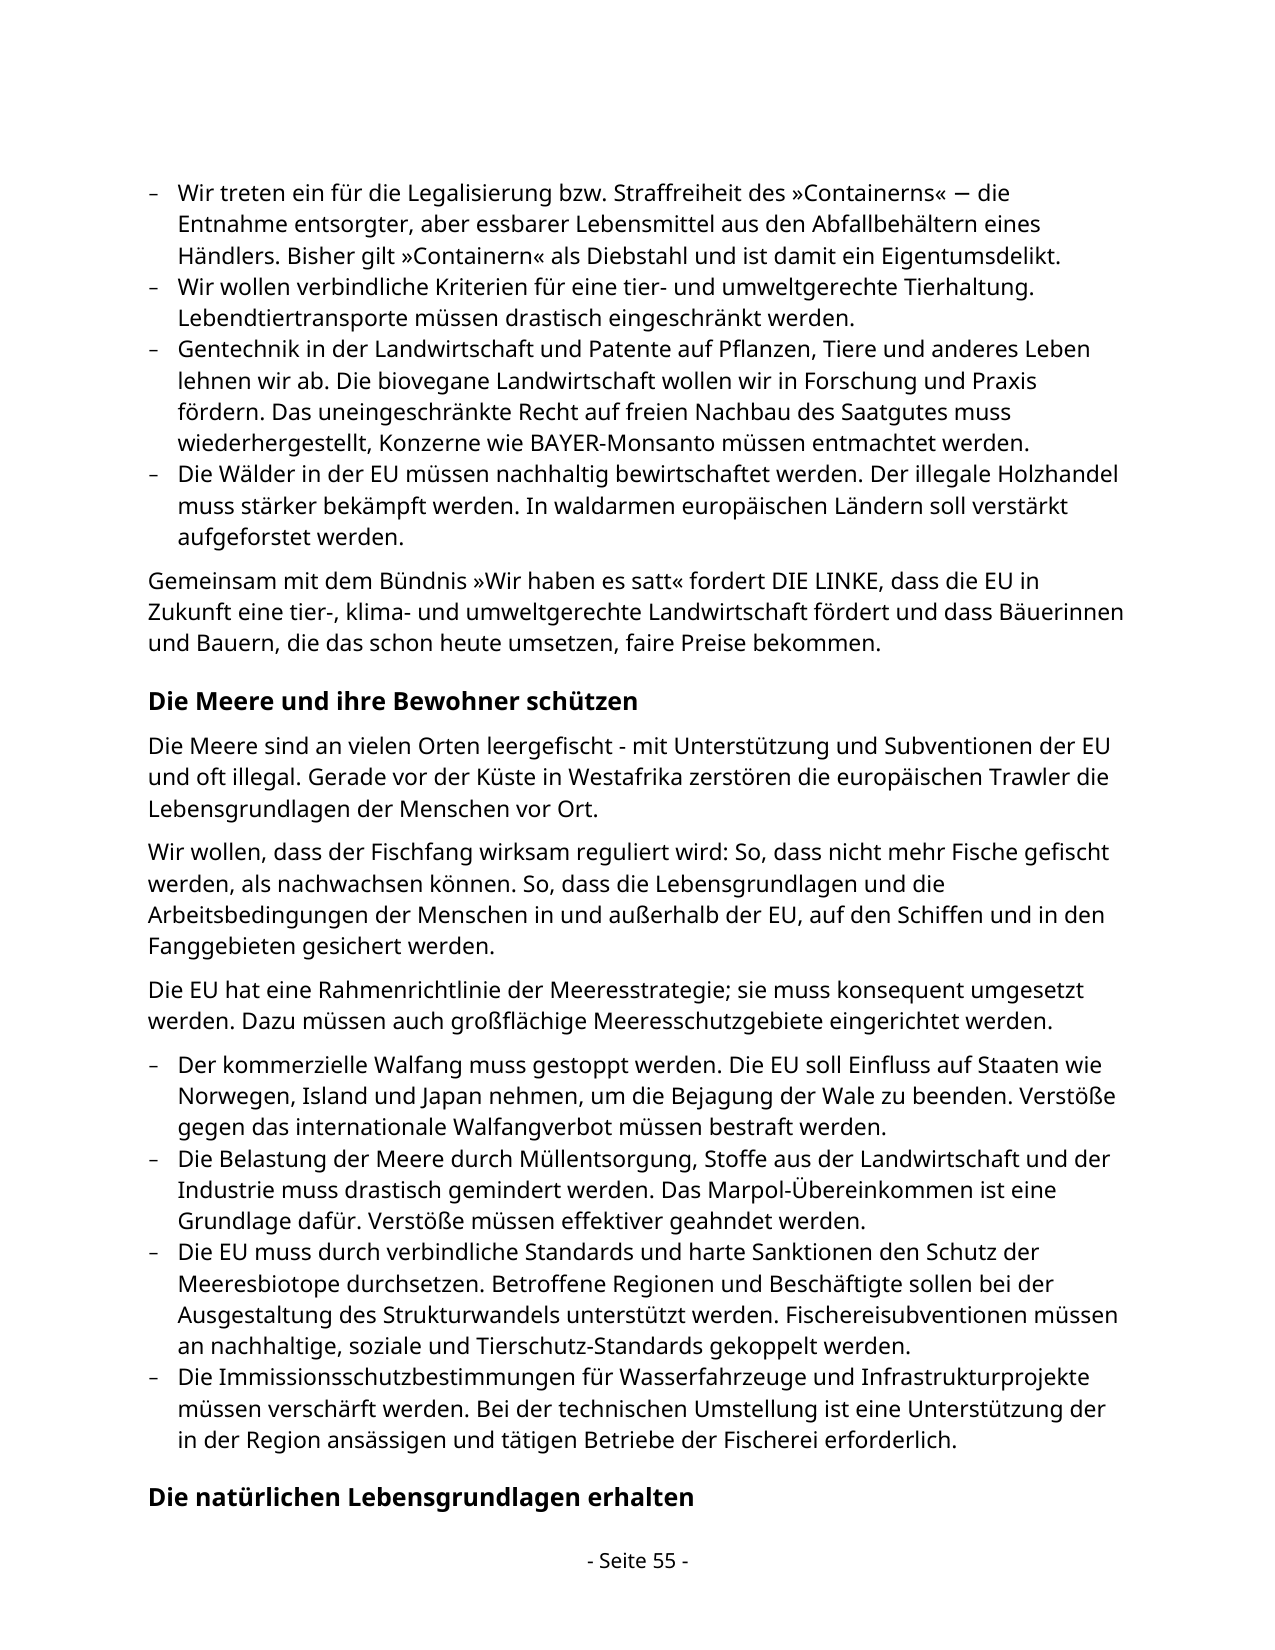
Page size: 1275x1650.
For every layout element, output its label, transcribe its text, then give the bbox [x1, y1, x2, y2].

text Gemeinsam mit dem Bündnis »Wir haben es satt« fordert DIE LINKE, dass die EU in Zukunft eine tier-, klima- und umweltgerechte Landwirtschaft fördert und dass Bäuerinnen und Bauern, die das schon heute umsetzen, faire Preise bekommen. [148, 565, 1127, 658]
list Die EU muss durch verbindliche Standards und harte Sanktionen den Schutz der Meeresbiotope durchsetzen. Betroffene Regionen und Beschäftigte sollen bei der Ausgestaltung des Strukturwandels unterstützt werden. Fischereisubventionen müssen an nachhaltige, soziale und Tierschutz-Standards gekoppelt werden. [148, 1236, 1127, 1361]
text Die Meere sind an vielen Orten leergefischt - mit Unterstützung und Subventionen der EU und oft illegal. Gerade vor der Küste in Westafrika zerstören die europäischen Trawler die Lebensgrundlagen der Menschen vor Ort. [148, 730, 1127, 824]
list Der kommerzielle Walfang muss gestoppt werden. Die EU soll Einfluss auf Staaten wie Norwegen, Island und Japan nehmen, um die Bejagung der Wale zu beenden. Verstöße gegen das internationale Walfangverbot müssen bestraft werden. [148, 1049, 1127, 1142]
list Wir wollen verbindliche Kriterien für eine tier- und umweltgerechte Tierhaltung. Lebendtiertransporte müssen drastisch eingeschränkt werden. [148, 271, 1127, 333]
subtitle Die natürlichen Lebensgrundlagen erhalten [148, 1480, 1127, 1514]
list Die Belastung der Meere durch Müllentsorgung, Stoffe aus der Landwirtschaft und der Industrie muss drastisch gemindert werden. Das Marpol-Übereinkommen ist eine Grundlage dafür. Verstöße müssen effektiver geahndet werden. [148, 1142, 1127, 1236]
list Die Wälder in der EU müssen nachhaltig bewirtschaftet werden. Der illegale Holzhandel muss stärker bekämpft werden. In waldarmen europäischen Ländern soll verstärkt aufgeforstet werden. [148, 458, 1127, 552]
subtitle Die Meere und ihre Bewohner schützen [148, 683, 1127, 717]
list Die Immissionsschutzbestimmungen für Wasserfahrzeuge und Infrastrukturprojekte müssen verschärft werden. Bei der technischen Umstellung ist eine Unterstützung der in der Region ansässigen und tätigen Betriebe der Fischerei erforderlich. [148, 1361, 1127, 1455]
list Gentechnik in der Landwirtschaft und Patente auf Pflanzen, Tiere und anderes Leben lehnen wir ab. Die biovegane Landwirtschaft wollen wir in Forschung und Praxis fördern. Das uneingeschränkte Recht auf freien Nachbau des Saatgutes muss wiederhergestellt, Konzerne wie BAYER-Monsanto müssen entmachtet werden. [148, 333, 1127, 458]
list Wir treten ein für die Legalisierung bzw. Straffreiheit des »Containerns« − die Entnahme entsorgter, aber essbarer Lebensmittel aus den Abfallbehältern eines Händlers. Bisher gilt »Containern« als Diebstahl und ist damit ein Eigentumsdelikt. [148, 177, 1127, 271]
text Wir wollen, dass der Fischfang wirksam reguliert wird: So, dass nicht mehr Fische gefischt werden, als nachwachsen können. So, dass die Lebensgrundlagen und die Arbeitsbedingungen der Menschen in und außerhalb der EU, auf den Schiffen und in den Fanggebieten gesichert werden. [148, 836, 1127, 961]
text Die EU hat eine Rahmenrichtlinie der Meeresstrategie; sie muss konsequent umgesetzt werden. Dazu müssen auch großflächige Meeresschutzgebiete eingerichtet werden. [148, 974, 1127, 1036]
